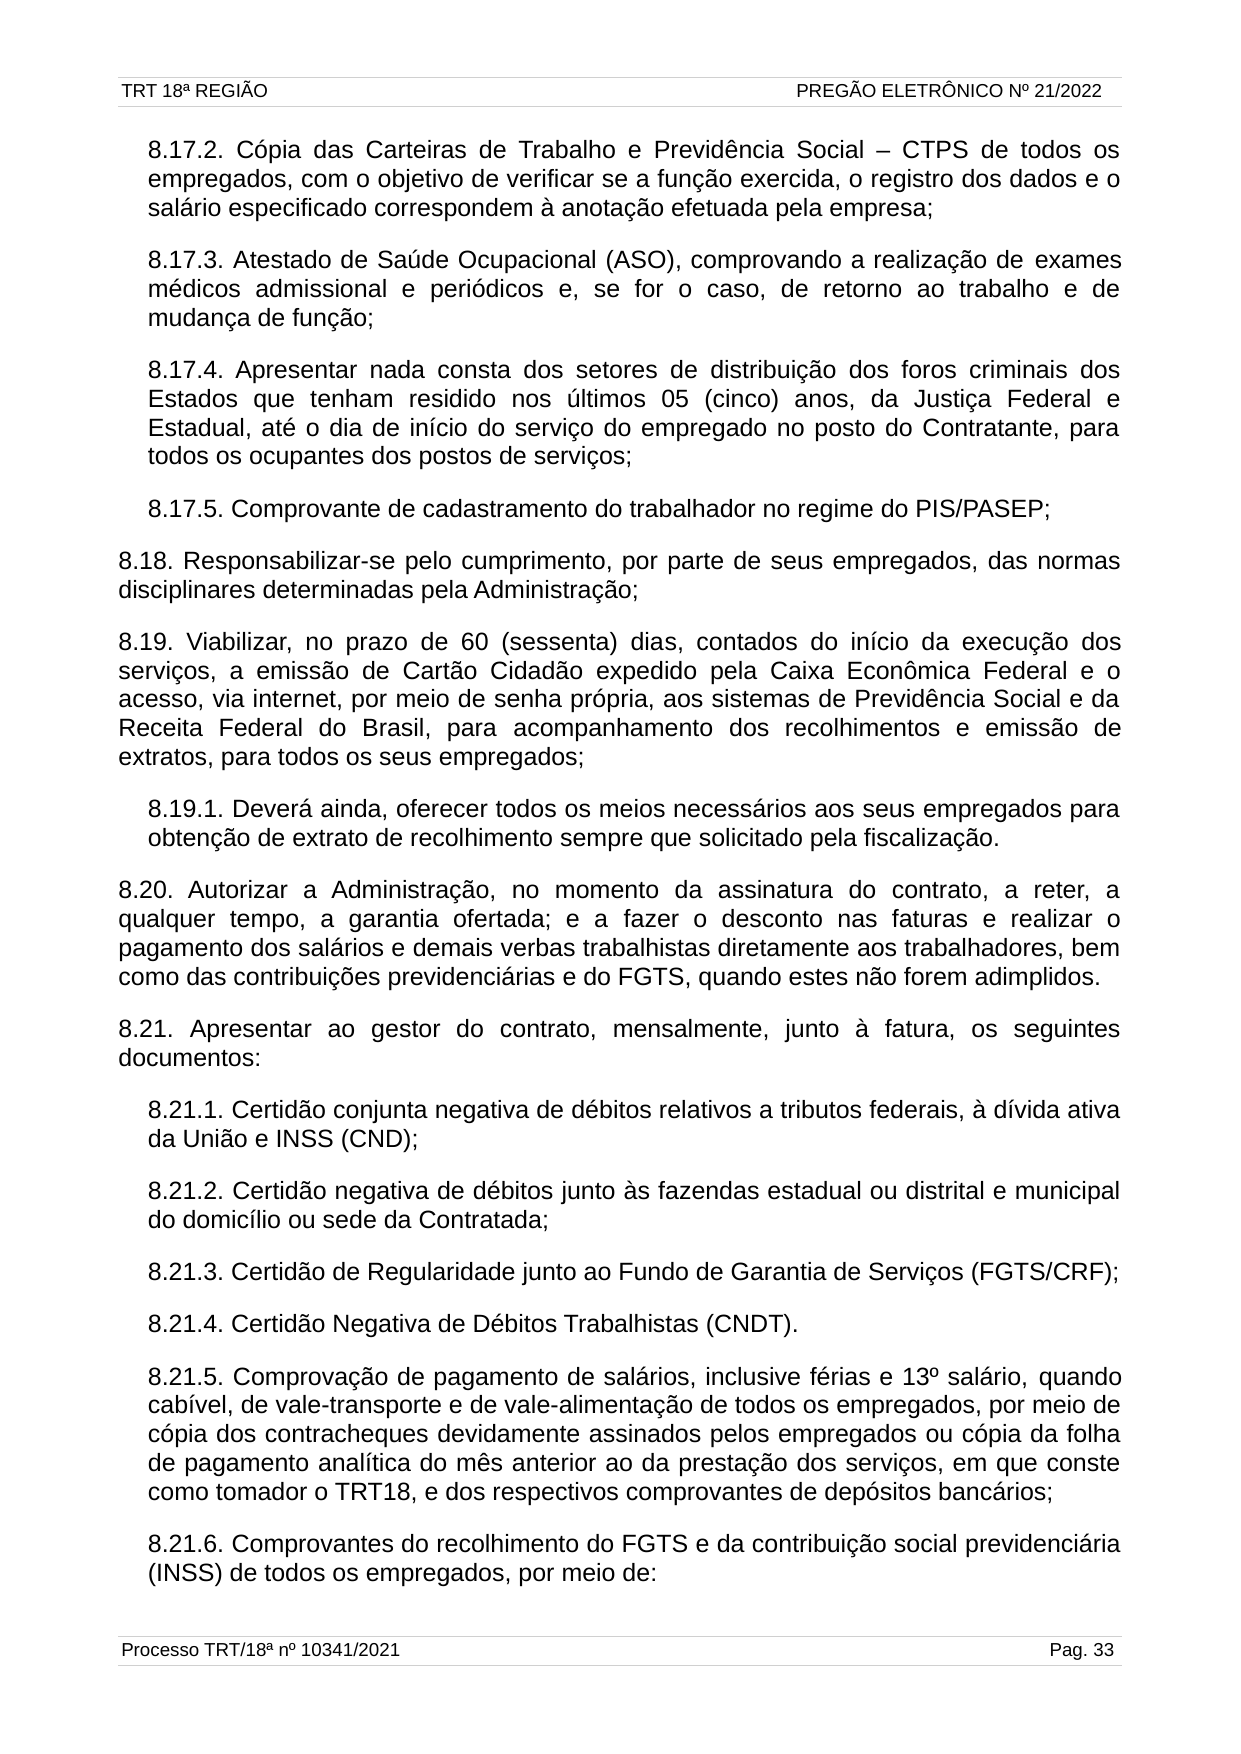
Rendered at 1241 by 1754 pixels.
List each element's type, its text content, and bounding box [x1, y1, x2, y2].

text 8.20. Autorizar a Administração, no momento da assinatura do contrato, a reter, a qualquer tempo, a garantia ofertada; e a fazer o desconto nas faturas e realizar o pagamento dos salários e demais verbas trabalhistas diretamente aos trabalhadores, bem como das contribuições previdenciárias e do FGTS, quando estes não forem adimplidos. [118, 875, 1122, 990]
text 8.21.2. Certidão negativa de débitos junto às fazendas estadual ou distrital e municipal do domicílio ou sede da Contratada; [148, 1176, 1122, 1233]
text 8.18. Responsabilizar-se pelo cumprimento, por parte de seus empregados, das normas disciplinares determinadas pela Administração; [118, 546, 1122, 603]
text 8.21.4. Certidão Negativa de Débitos Trabalhistas (CNDT). [148, 1309, 1122, 1338]
text 8.21.3. Certidão de Regularidade junto ao Fundo de Garantia de Serviços (FGTS/CRF); [148, 1257, 1122, 1286]
text 8.17.5. Comprovante de cadastramento do trabalhador no regime do PIS/PASEP; [148, 494, 1122, 522]
text 8.19.1. Deverá ainda, oferecer todos os meios necessários aos seus empregados para obtenção de extrato de recolhimento sempre que solicitado pela fiscalização. [148, 794, 1122, 852]
text 8.21.5. Comprovação de pagamento de salários, inclusive férias e 13º salário, quando cabível, de vale-transporte e de vale-alimentação de todos os empregados, por meio de cópia dos contracheques devidamente assinados pelos empregados ou cópia da folha de pagamento analítica do mês anterior ao da prestação dos serviços, em que conste como tomador o TRT18, e dos respectivos comprovantes de depósitos bancários; [148, 1362, 1122, 1505]
text 8.17.4. Apresentar nada consta dos setores de distribuição dos foros criminais dos Estados que tenham residido nos últimos 05 (cinco) anos, da Justiça Federal e Estadual, até o dia de início do serviço do empregado no posto do Contratante, para todos os ocupantes dos postos de serviços; [148, 355, 1122, 470]
text 8.17.2. Cópia das Carteiras de Trabalho e Previdência Social – CTPS de todos os empregados, com o objetivo de verificar se a função exercida, o registro dos dados e o salário especificado correspondem à anotação efetuada pela empresa; [148, 136, 1122, 222]
text 8.17.3. Atestado de Saúde Ocupacional (ASO), comprovando a realização de exames médicos admissional e periódicos e, se for o caso, de retorno ao trabalho e de mudança de função; [148, 245, 1122, 332]
text 8.21.1. Certidão conjunta negativa de débitos relativos a tributos federais, à dívida ativa da União e INSS (CND); [148, 1095, 1122, 1152]
text 8.21. Apresentar ao gestor do contrato, mensalmente, junto à fatura, os seguintes documentos: [118, 1014, 1122, 1071]
text 8.21.6. Comprovantes do recolhimento do FGTS e da contribuição social previdenciária (INSS) de todos os empregados, por meio de: [148, 1529, 1122, 1586]
text 8.19. Viabilizar, no prazo de 60 (sessenta) dias, contados do início da execução dos serviços, a emissão de Cartão Cidadão expedido pela Caixa Econômica Federal e o acesso, via internet, por meio de senha própria, aos sistemas de Previdência Social e da Receita Federal do Brasil, para acompanhamento dos recolhimentos e emissão de extratos, para todos os seus empregados; [118, 627, 1122, 771]
